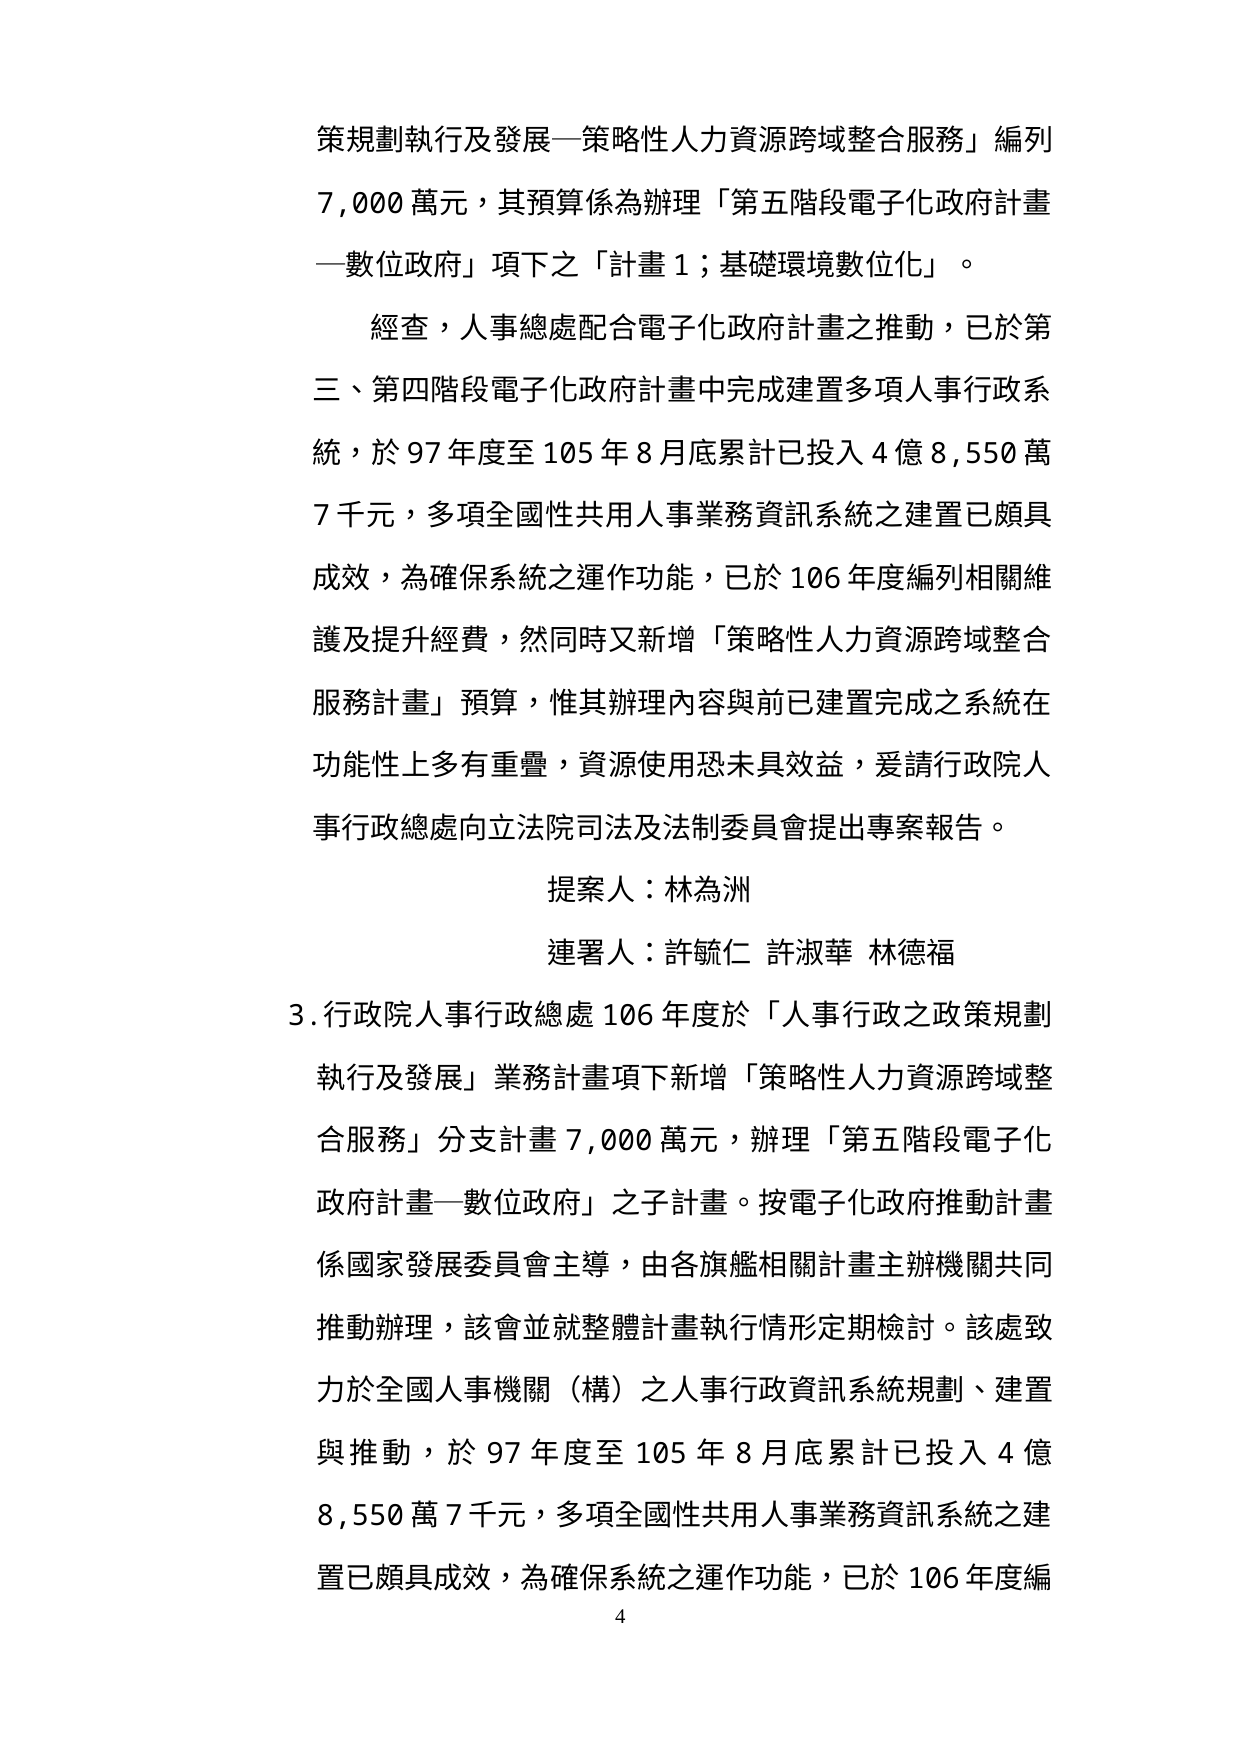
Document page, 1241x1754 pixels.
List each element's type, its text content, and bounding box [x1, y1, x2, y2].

text 經查，人事總處配合電子化政府計畫之推動，已於第三、第四階段電子化政府計畫中完成建置多項人事行政系統，於97年度至105年8月底累計已投入4億8,550萬7千元，多項全國性共用人事業務資訊系統之建置已頗具成效，為確保系統之運作功能，已於106年度編列相關維護及提升經費，然同時又新增「策略性人力資源跨域整合服務計畫」預算，惟其辦理內容與前已建置完成之系統在功能性上多有重疊，資源使用恐未具效益，爰請行政院人事行政總處向立法院司法及法制委員會提出專案報告。 [312, 284, 1053, 846]
text 策規劃執行及發展─策略性人力資源跨域整合服務」編列7,000萬元，其預算係為辦理「第五階段電子化政府計畫─數位政府」項下之「計畫1；基礎環境數位化」。 [287, 96, 1053, 284]
text 3.行政院人事行政總處106年度於「人事行政之政策規劃執行及發展」業務計畫項下新增「策略性人力資源跨域整合服務」分支計畫7,000萬元，辦理「第五階段電子化政府計畫─數位政府」之子計畫。按電子化政府推動計畫係國家發展委員會主導，由各旗艦相關計畫主辦機關共同推動辦理，該會並就整體計畫執行情形定期檢討。該處致力於全國人事機關（構）之人事行政資訊系統規劃、建置與推動，於97年度至105年8月底累計已投入4億8,550萬7千元，多項全國性共用人事業務資訊系統之建置已頗具成效，為確保系統之運作功能，已於106年度編列相關維護及提升經費，然同時又新增「策略性人力資源跨域整合服務計畫」預算不無疑義，惟其辦理內容與前已建置完成之系統在功能性上多有重疊，資源使用恐未具效益；鑑於該處尚有諸多法定應執行事項，避免新增資訊軟硬體設備工作計畫過於浮濫，允宜檢討現行預算配置方式，加強自身業務執行力。爰請行政院人事行政總處將97至105年人事資源系統之規劃、建置與推動計畫辦理情形金額與執行成效等分項條列，向立法院司法及法制委員會提出專案報告。 [287, 971, 1053, 1596]
text 提案人：林為洲 [547, 846, 1053, 909]
text 連署人：許毓仁 許淑華 林德福 [547, 909, 1053, 971]
